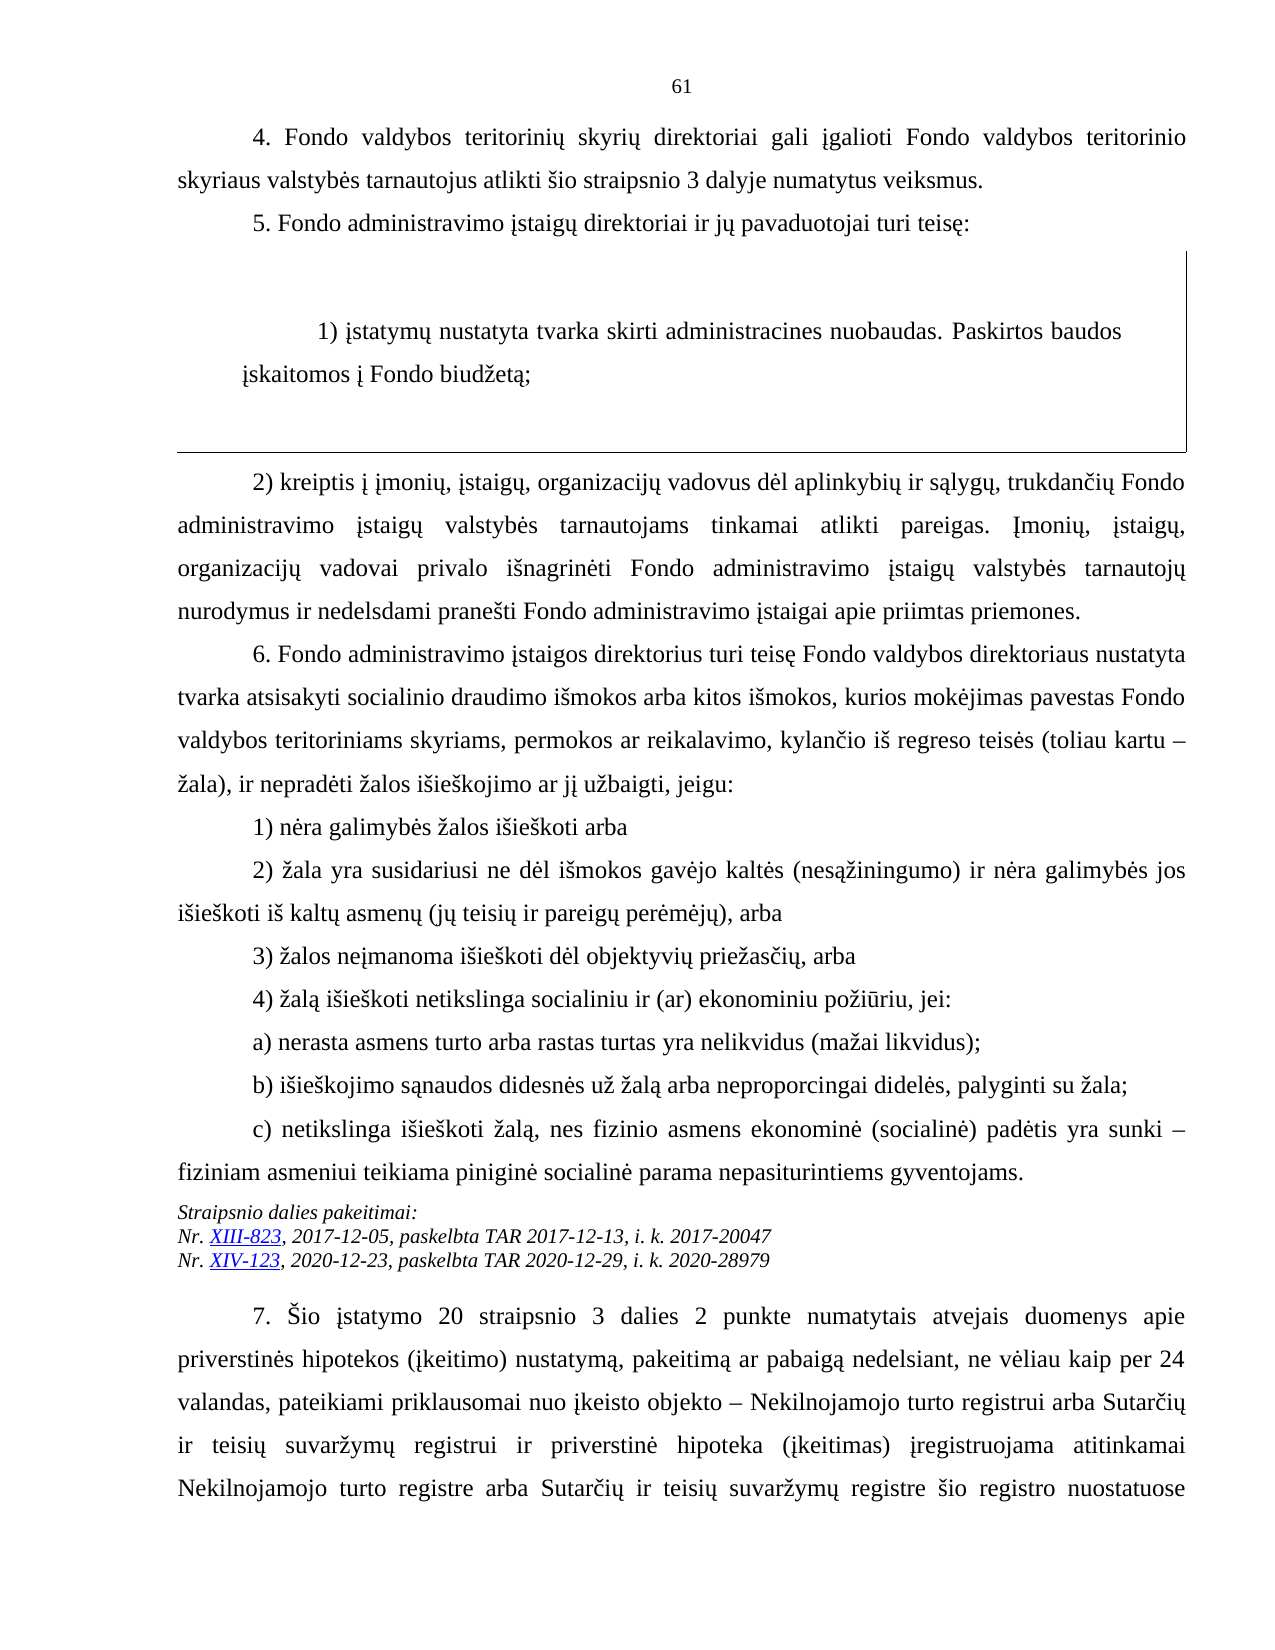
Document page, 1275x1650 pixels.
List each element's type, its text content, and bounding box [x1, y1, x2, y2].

text Nr. XIII-823, 2017-12-05, paskelbta TAR 2017-12-13, i. k. 2017-20047 [177, 1224, 1186, 1248]
text 2) kreiptis į įmonių, įstaigų, organizacijų vadovus dėl aplinkybių ir sąlygų, trukdančių Fondo administravimo įstaigų valstybės tarnautojams tinkamai atlikti pareigas. Įmonių, įstaigų, organizacijų vadovai privalo išnagrinėti Fondo administravimo įstaigų valstybės tarnautojų nurodymus ir nedelsdami pranešti Fondo administravimo įstaigai apie priimtas priemones. [177, 467, 1186, 625]
text c) netikslinga išieškoti žalą, nes fizinio asmens ekonominė (socialinė) padėtis yra sunki – fiziniam asmeniui teikiama piniginė socialinė parama nepasiturintiems gyventojams. [177, 1114, 1186, 1186]
text 6. Fondo administravimo įstaigos direktorius turi teisę Fondo valdybos direktoriaus nustatyta tvarka atsisakyti socialinio draudimo išmokos arba kitos išmokos, kurios mokėjimas pavestas Fondo valdybos teritoriniams skyriams, permokos ar reikalavimo, kylančio iš regreso teisės (toliau kartu – žala), ir nepradėti žalos išieškojimo ar jį užbaigti, jeigu: [177, 639, 1186, 797]
text 4. Fondo valdybos teritorinių skyrių direktoriai gali įgalioti Fondo valdybos teritorinio skyriaus valstybės tarnautojus atlikti šio straipsnio 3 dalyje numatytus veiksmus. [177, 122, 1186, 194]
text 1) įstatymų nustatyta tvarka skirti administracines nuobaudas. Paskirtos baudos įskaitomos į Fondo biudžetą; [177, 251, 1186, 452]
text 1) nėra galimybės žalos išieškoti arba [177, 812, 1186, 841]
text 2) žala yra susidariusi ne dėl išmokos gavėjo kaltės (nesąžiningumo) ir nėra galimybės jos išieškoti iš kaltų asmenų (jų teisių ir pareigų perėmėjų), arba [177, 855, 1186, 927]
text 3) žalos neįmanoma išieškoti dėl objektyvių priežasčių, arba [177, 941, 1186, 970]
text 5. Fondo administravimo įstaigų direktoriai ir jų pavaduotojai turi teisę: [177, 208, 1186, 237]
text b) išieškojimo sąnaudos didesnės už žalą arba neproporcingai didelės, palyginti su žala; [177, 1071, 1186, 1099]
text a) nerasta asmens turto arba rastas turtas yra nelikvidus (mažai likvidus); [177, 1027, 1186, 1056]
text Straipsnio dalies pakeitimai: [177, 1200, 1186, 1224]
text 7. Šio įstatymo 20 straipsnio 3 dalies 2 punkte numatytais atvejais duomenys apie priverstinės hipotekos (įkeitimo) nustatymą, pakeitimą ar pabaigą nedelsiant, ne vėliau kaip per 24 valandas, pateikiami priklausomai nuo įkeisto objekto – Nekilnojamojo turto registrui arba Sutarčių ir teisių suvaržymų registrui ir priverstinė hipoteka (įkeitimas) įregistruojama atitinkamai Nekilnojamojo turto registre arba Sutarčių ir teisių suvaržymų registre šio registro nuostatuose [177, 1301, 1186, 1502]
text 4) žalą išieškoti netikslinga socialiniu ir (ar) ekonominiu požiūriu, jei: [177, 984, 1186, 1013]
text Nr. XIV-123, 2020-12-23, paskelbta TAR 2020-12-29, i. k. 2020-28979 [177, 1248, 1186, 1272]
